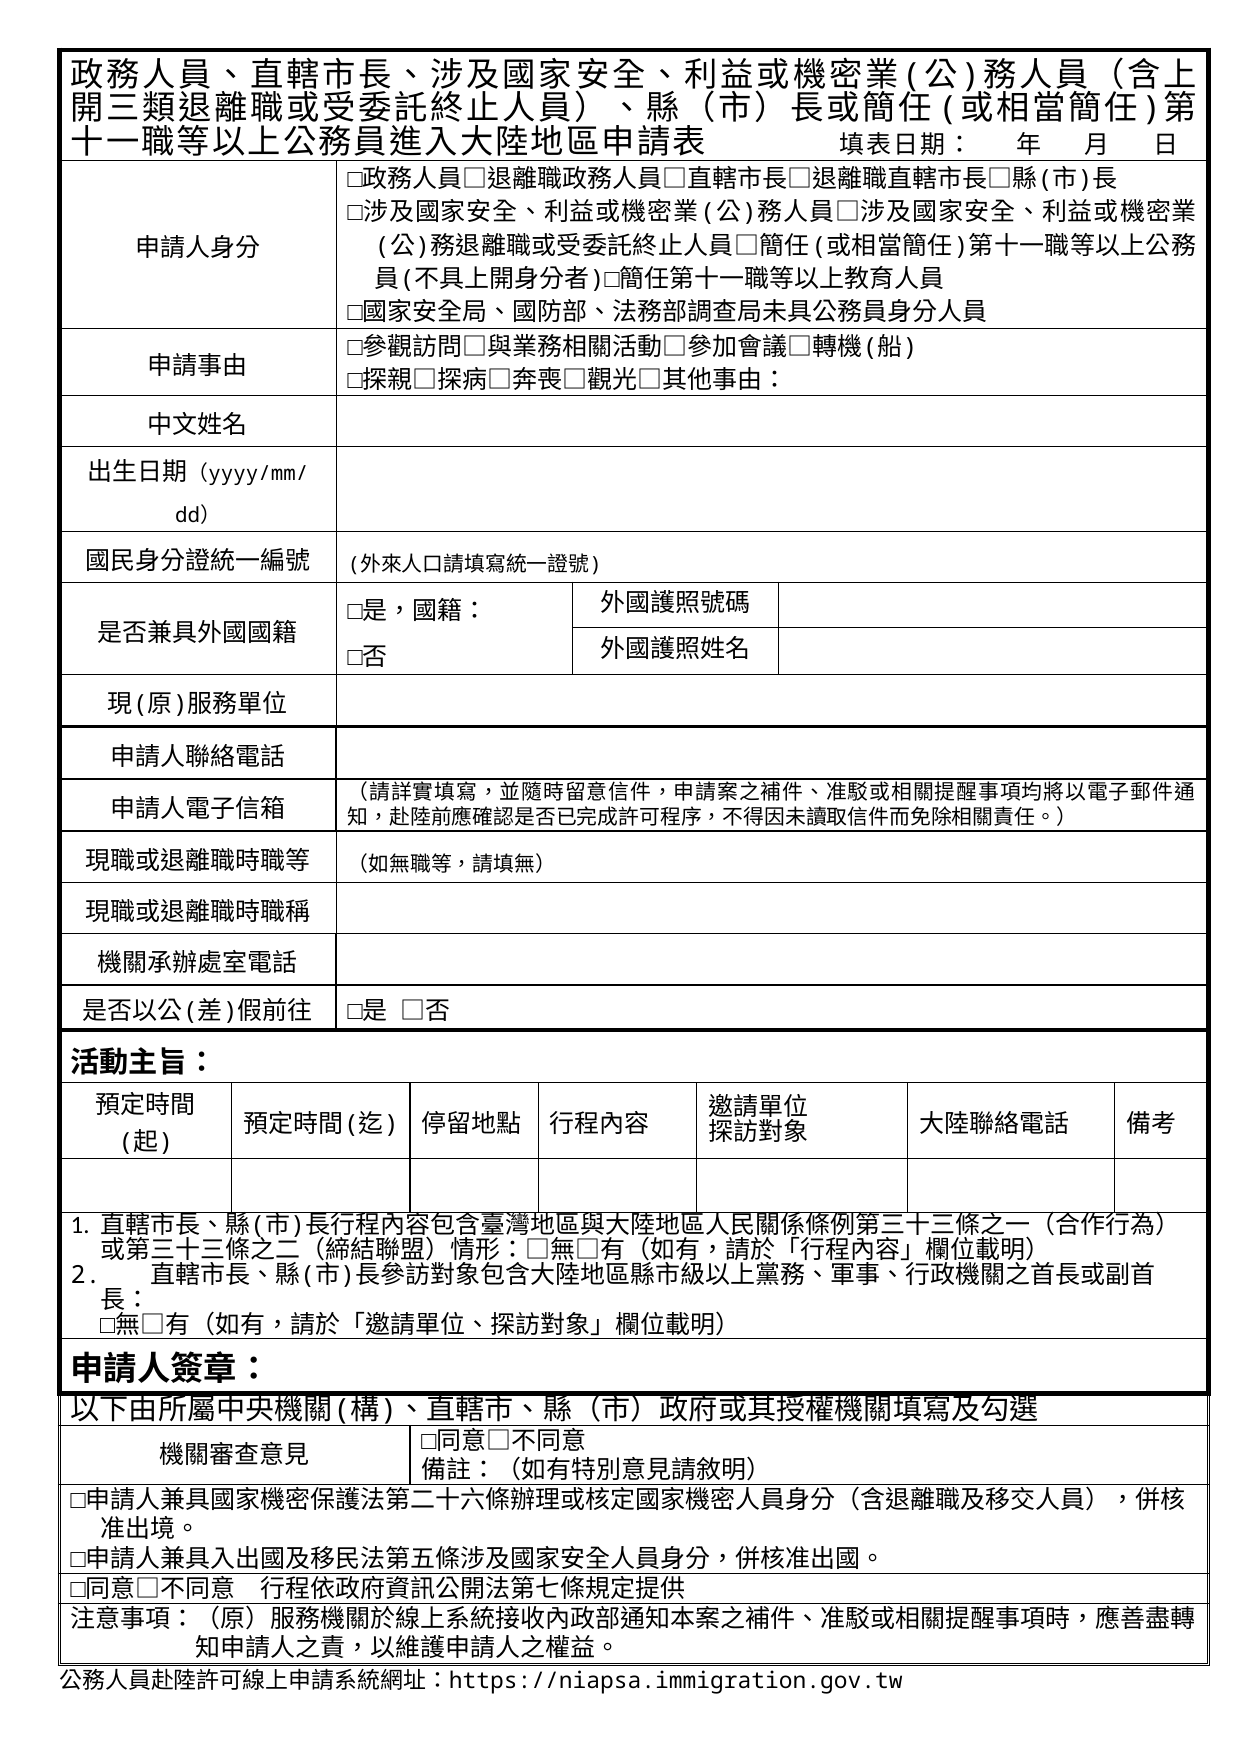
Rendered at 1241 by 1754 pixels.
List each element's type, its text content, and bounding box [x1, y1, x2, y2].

table_cell 預定時間(起) [62, 1083, 231, 1158]
table_cell 申請人電子信箱 [62, 780, 335, 829]
table_cell 申請人聯絡電話 [62, 728, 335, 777]
table_cell 外國護照號碼 [573, 583, 778, 627]
table_cell [337, 728, 1206, 777]
table_cell 邀請單位 探訪對象 [697, 1083, 907, 1158]
table_header 政務人員、直轄市長、涉及國家安全、利益或機密業(公)務人員（含上開三類退離職或受委託終止人員）、縣（市）長或簡任(或相當簡任)第十一職等以上公務員進入大陸地區申請表 填表日期： 年 月 日 [62, 52, 1206, 160]
table_cell □參觀訪問□與業務相關活動□參加會議□轉機(船) □探親□探病□奔喪□觀光□其他事由： [337, 329, 1206, 395]
table_cell □同意□不同意 行程依政府資訊公開法第七條規定提供 [61, 1574, 1207, 1603]
table_cell 備考 [1115, 1083, 1206, 1158]
table_cell 申請人身分 [62, 161, 336, 327]
table_cell [232, 1159, 409, 1212]
table_cell □是，國籍： □否 [337, 583, 572, 674]
table_cell 注意事項：（原）服務機關於線上系統接收內政部通知本案之補件、准駁或相關提醒事項時，應善盡轉知申請人之責，以維護申請人之權益。 [61, 1604, 1207, 1662]
table_cell 申請事由 [62, 329, 336, 395]
table_cell [337, 447, 1206, 531]
table_cell [337, 675, 1206, 725]
table_cell [62, 1159, 231, 1212]
table_cell [779, 628, 1206, 674]
table_cell 現職或退離職時職等 [62, 832, 336, 882]
table_cell □政務人員□退離職政務人員□直轄市長□退離職直轄市長□縣(市)長 □涉及國家安全、利益或機密業(公)務人員□涉及國家安全、利益或機密業(公)務退離職或受委託終止人員□簡任(或相當簡任)第十一職等以上公務員(不具上開身分者)□簡任第十一職等以上教育人員 □國家安全局、國防部、法務部調查局未具公務員身分人員 [337, 161, 1206, 327]
table_cell 活動主旨： [62, 1032, 1206, 1082]
table_cell 停留地點 [411, 1083, 538, 1158]
table_cell 中文姓名 [62, 396, 336, 446]
table_cell 是否以公(差)假前往 [62, 986, 335, 1027]
table_cell 是否兼具外國國籍 [62, 583, 336, 674]
table_cell 現職或退離職時職稱 [62, 883, 336, 933]
table_cell [1115, 1159, 1206, 1212]
table_cell （請詳實填寫，並隨時留意信件，申請案之補件、准駁或相關提醒事項均將以電子郵件通知，赴陸前應確認是否已完成許可程序，不得因未讀取信件而免除相關責任。） [337, 780, 1206, 829]
table_cell □是 □否 [337, 986, 1206, 1027]
table_cell 行程內容 [539, 1083, 696, 1158]
table_cell 大陸聯絡電話 [908, 1083, 1114, 1158]
table_cell [411, 1159, 538, 1212]
table_cell 國民身分證統一編號 [62, 532, 336, 582]
table_cell 直轄市長、縣(市)長行程內容包含臺灣地區與大陸地區人民關係條例第三十三條之一（合作行為）或第三十三條之二（締結聯盟）情形：□無□有（如有，請於「行程內容」欄位載明） 直轄市長、縣(市)長參訪對象包含大陸地區縣市級以上黨務、軍事、行政機關之首長或副首長： □無□有（如有，請於「邀請單位、探訪對象」欄位載明） [62, 1213, 1206, 1338]
table_cell 預定時間(迄) [232, 1083, 409, 1158]
table_cell 現(原)服務單位 [62, 675, 336, 725]
table_cell （如無職等，請填無） [337, 832, 1206, 882]
table_cell (外來人口請填寫統一證號) [337, 532, 1206, 582]
table_cell 出生日期（yyyy/mm/dd） [62, 447, 336, 531]
table_cell [779, 583, 1206, 627]
table_cell 機關審查意見 [61, 1426, 409, 1484]
table_cell □申請人兼具國家機密保護法第二十六條辦理或核定國家機密人員身分（含退離職及移交人員），併核准出境。 □申請人兼具入出國及移民法第五條涉及國家安全人員身分，併核准出國。 [61, 1485, 1207, 1573]
table_cell [337, 883, 1206, 933]
table_cell □同意□不同意 備註：（如有特別意見請敘明） [411, 1426, 1207, 1484]
table_cell [337, 396, 1206, 446]
table_cell [697, 1159, 907, 1212]
text 公務人員赴陸許可線上申請系統網址：https://niapsa.immigration.gov.tw [59, 1666, 1196, 1695]
table_cell 機關承辦處室電話 [62, 934, 335, 984]
table_cell [539, 1159, 696, 1212]
table_cell [337, 934, 1206, 984]
table_cell 申請人簽章： [62, 1339, 1206, 1391]
table_cell 以下由所屬中央機關(構)、直轄市、縣（市）政府或其授權機關填寫及勾選 [61, 1396, 1207, 1425]
table_cell 外國護照姓名 [573, 628, 778, 674]
table_cell [908, 1159, 1114, 1212]
